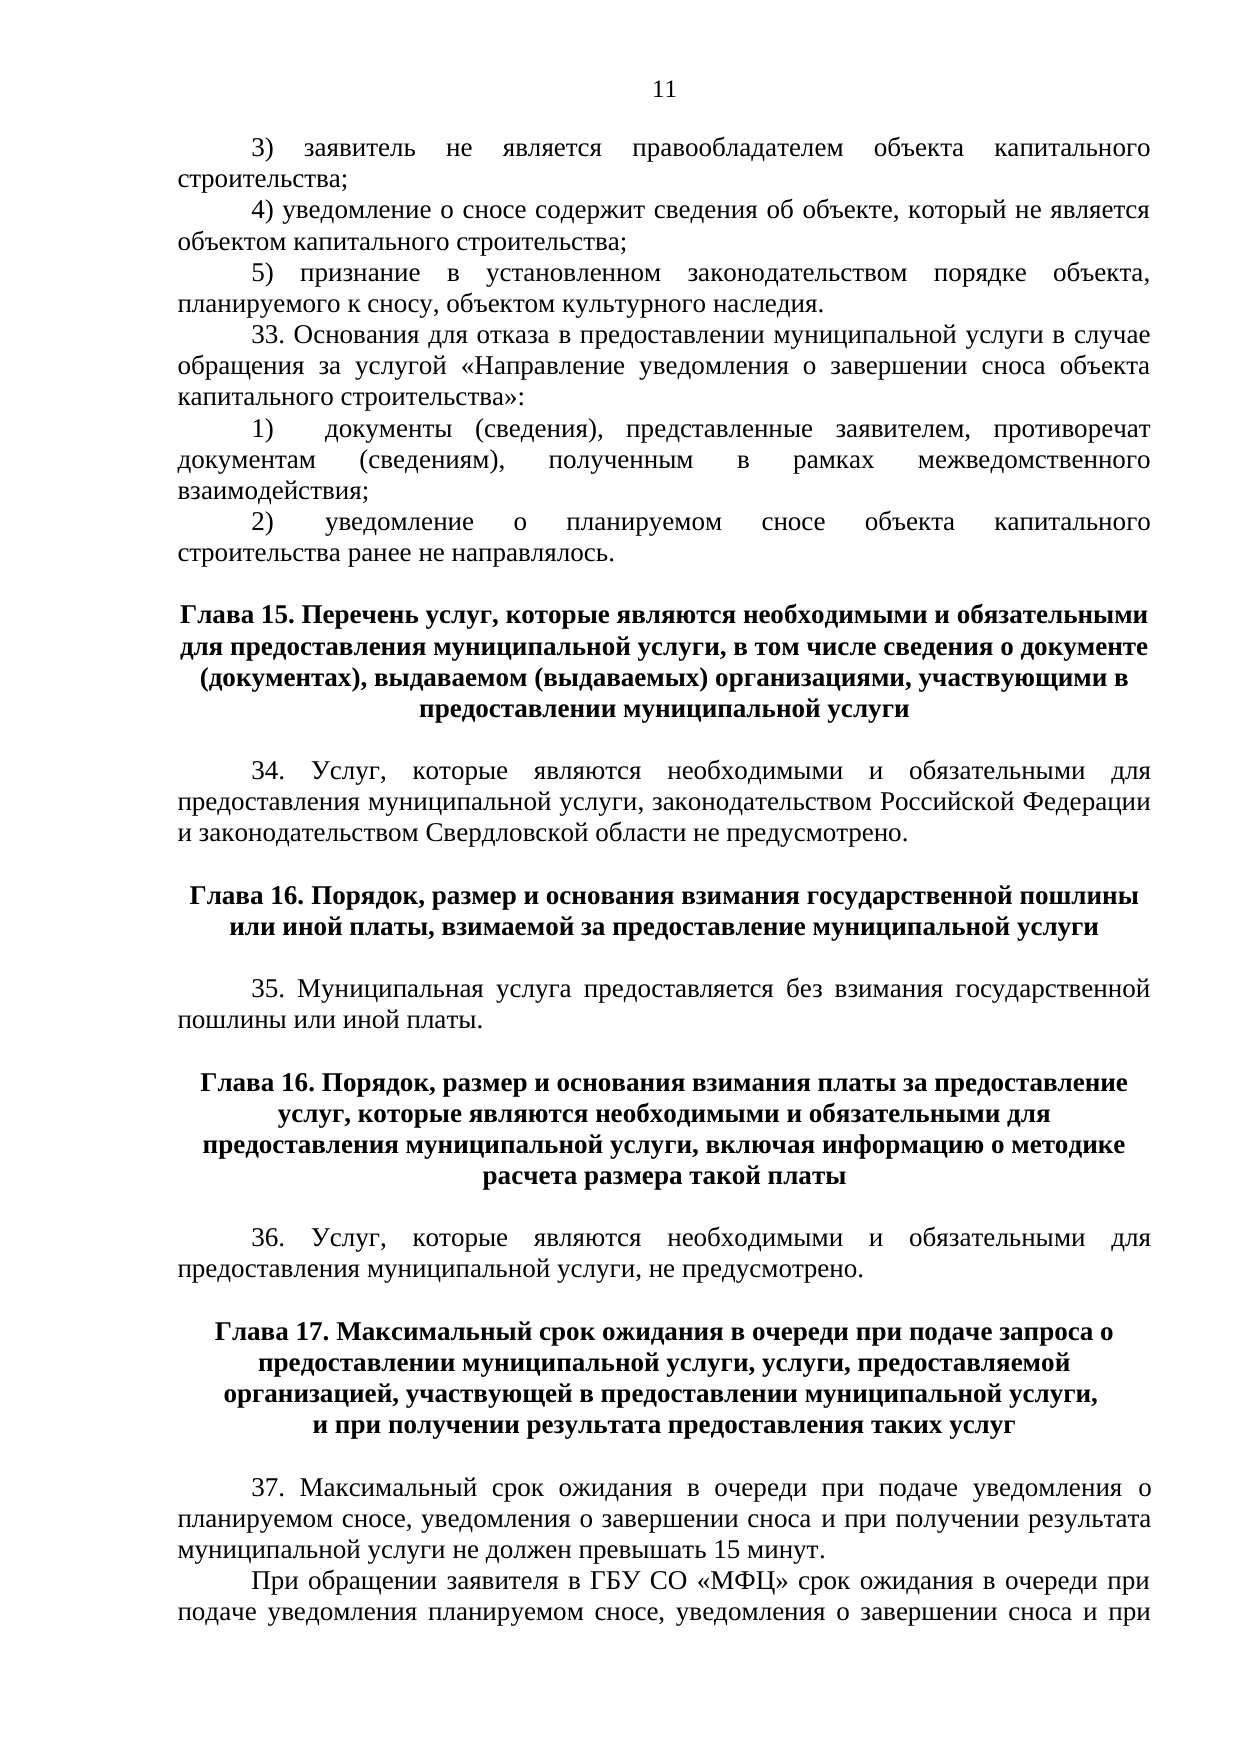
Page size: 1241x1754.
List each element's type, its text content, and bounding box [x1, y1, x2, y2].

text 36. Услуг, которые являются необходимыми и обязательными для предоставления муниципальной услуги, не предусмотрено. [177, 1221, 1152, 1284]
text 3) заявитель не является правообладателем объекта капитального строительства; [177, 131, 1152, 194]
list документы (сведения), представленные заявителем, противоречат документам (сведениям), полученным в рамках межведомственного взаимодействия; [177, 412, 1152, 505]
text 5) признание в установленном законодательством порядке объекта, планируемого к сносу, объектом культурного наследия. [177, 256, 1152, 318]
text 34. Услуг, которые являются необходимыми и обязательными для предоставления муниципальной услуги, законодательством Российской Федерации и законодательством Свердловской области не предусмотрено. [177, 754, 1152, 848]
text Глава 16. Порядок, размер и основания взимания платы за предоставление услуг, которые являются необходимыми и обязательными для предоставления муниципальной услуги, включая информацию о методике расчета размера такой платы [177, 1066, 1152, 1190]
text Глава 16. Порядок, размер и основания взимания государственной пошлины [177, 879, 1152, 910]
text 37. Максимальный срок ожидания в очереди при подаче уведомления о планируемом сносе, уведомления о завершении сноса и при получении результата муниципальной услуги не должен превышать 15 минут. [177, 1471, 1152, 1564]
text 33. Основания для отказа в предоставлении муниципальной услуги в случае обращения за услугой «Направление уведомления о завершении сноса объекта капитального строительства»: [177, 318, 1152, 412]
text 35. Муниципальная услуга предоставляется без взимания государственной пошлины или иной платы. [177, 972, 1152, 1034]
list уведомление о планируемом сносе объекта капитального строительства ранее не направлялось. [177, 505, 1152, 567]
text Глава 17. Максимальный срок ожидания в очереди при подаче запроса о предоставлении муниципальной услуги, услуги, предоставляемой организацией, участвующей в предоставлении муниципальной услуги, и при получении результата предоставления таких услуг [177, 1315, 1152, 1439]
text При обращении заявителя в ГБУ СО «МФЦ» срок ожидания в очереди при подаче уведомления планируемом сносе, уведомления о завершении сноса и при [177, 1564, 1152, 1626]
text или иной платы, взимаемой за предоставление муниципальной услуги [177, 910, 1152, 941]
text Глава 15. Перечень услуг, которые являются необходимыми и обязательными для предоставления муниципальной услуги, в том числе сведения о документе (документах), выдаваемом (выдаваемых) организациями, участвующими в предоставлении муниципальной услуги [177, 598, 1152, 723]
text 4) уведомление о сносе содержит сведения об объекте, который не является объектом капитального строительства; [177, 194, 1152, 256]
